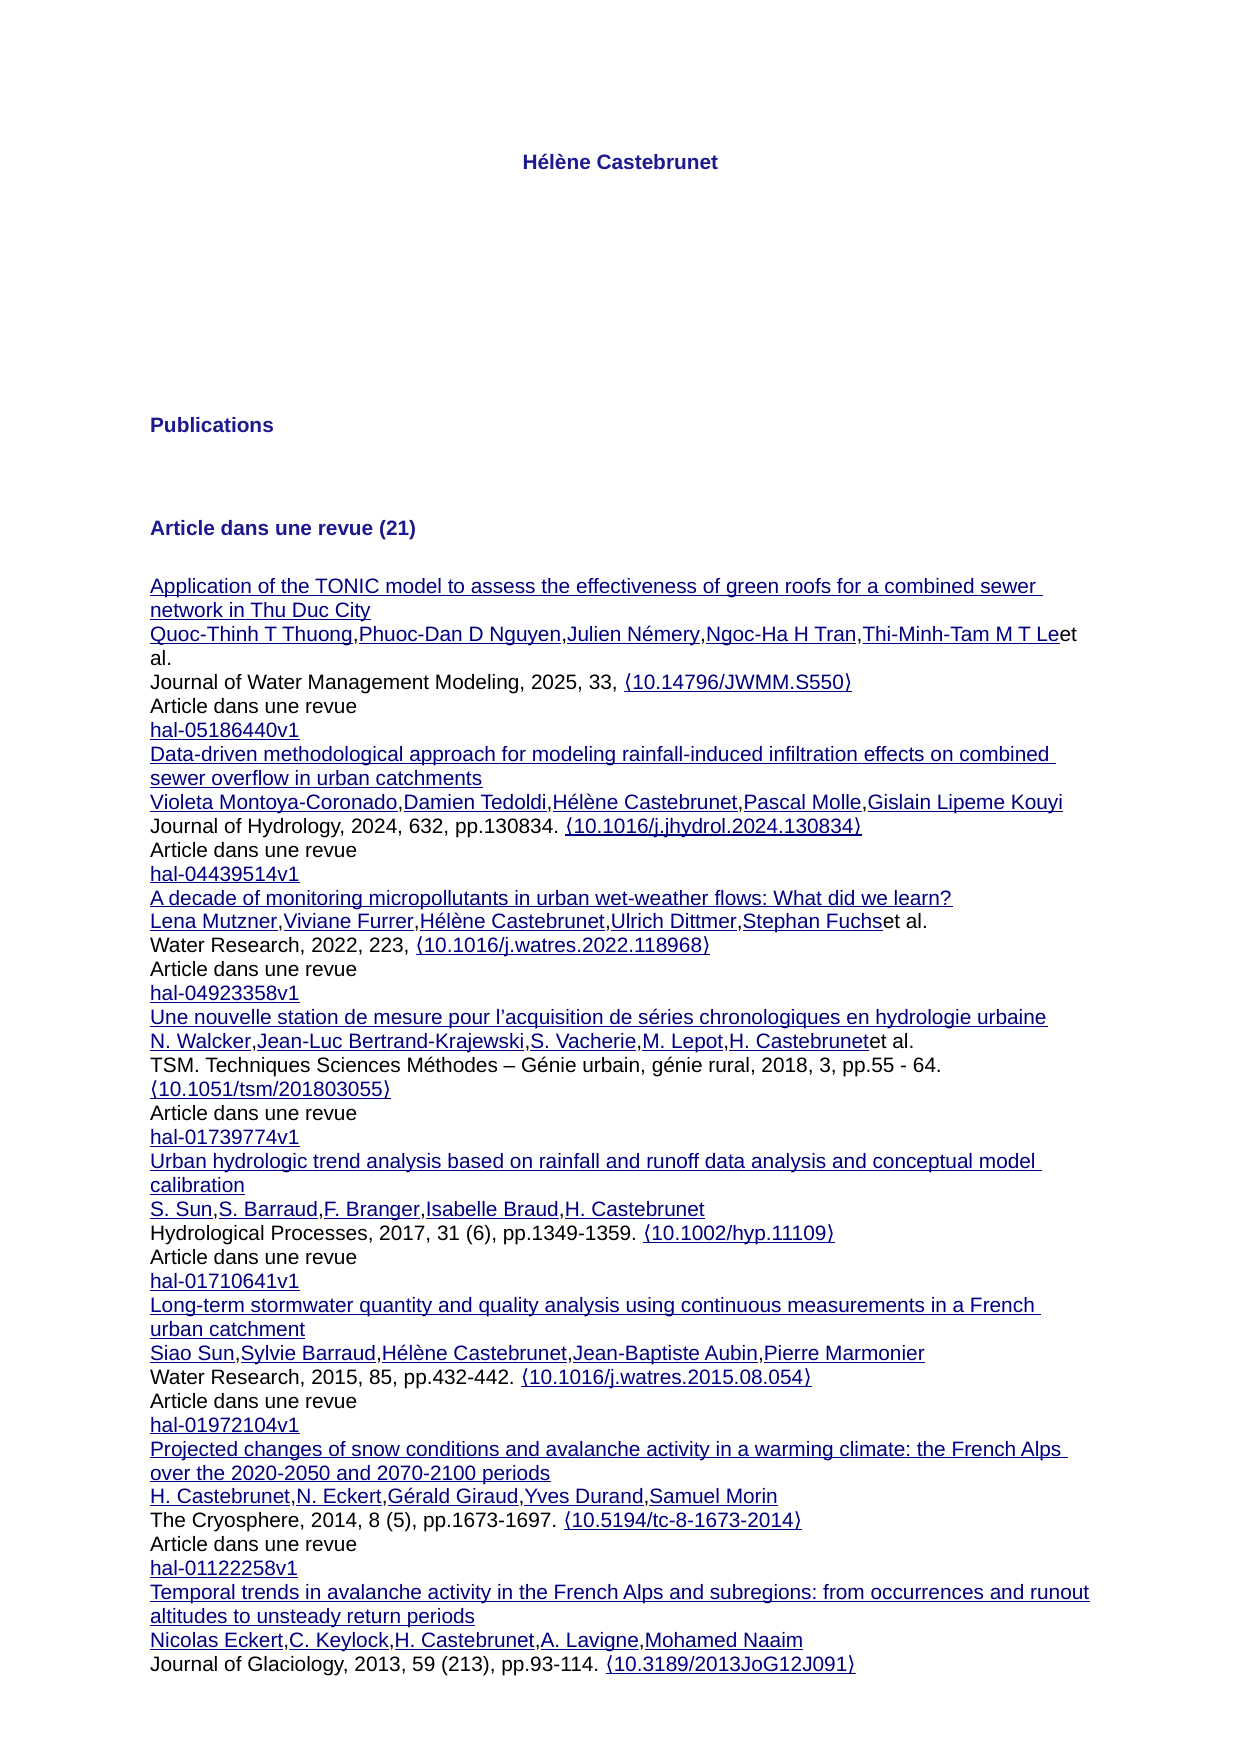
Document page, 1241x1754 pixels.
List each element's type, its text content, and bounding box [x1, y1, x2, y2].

subtitle Publications [150, 412, 1090, 436]
subtitle Hélène Castebrunet [150, 150, 1090, 174]
subtitle Article dans une revue (21) [150, 516, 1090, 539]
table_cell Projected changes of snow conditions and avalanche activity in a warming climate: the French Alps over the 2020-2050 and 2070-2100 periods H. Castebrunet,N. Eckert,Gérald Giraud,Yves Durand,Samuel Morin The Cryosphere, 2014, 8 (5), pp.1673-1697. ⟨10.5194/tc-8-1673-2014⟩ Article dans une revue hal-01122258v1 [150, 1436, 1090, 1580]
table_cell A decade of monitoring micropollutants in urban wet-weather flows: What did we learn? Lena Mutzner,Viviane Furrer,Hélène Castebrunet,Ulrich Dittmer,Stephan Fuchset al. Water Research, 2022, 223, ⟨10.1016/j.watres.2022.118968⟩ Article dans une revue hal-04923358v1 [150, 885, 1090, 1005]
table_cell Long-term stormwater quantity and quality analysis using continuous measurements in a French urban catchment Siao Sun,Sylvie Barraud,Hélène Castebrunet,Jean-Baptiste Aubin,Pierre Marmonier Water Research, 2015, 85, pp.432-442. ⟨10.1016/j.watres.2015.08.054⟩ Article dans une revue hal-01972104v1 [150, 1293, 1090, 1436]
table_cell altitudes to unsteady return periods Nicolas Eckert,C. Keylock,H. Castebrunet,A. Lavigne,Mohamed Naaim Journal of Glaciology, 2013, 59 (213), pp.93-114. ⟨10.3189/2013JoG12J091⟩ [150, 1602, 1090, 1676]
table_cell Temporal trends in avalanche activity in the French Alps and subregions: from occurrences and runout [150, 1580, 1090, 1601]
table_cell Une nouvelle station de mesure pour l’acquisition de séries chronologiques en hydrologie urbaine N. Walcker,Jean-Luc Bertrand-Krajewski,S. Vacherie,M. Lepot,H. Castebrunetet al. TSM. Techniques Sciences Méthodes – Génie urbain, génie rural, 2018, 3, pp.55 - 64. ⟨10.1051/tsm/201803055⟩ Article dans une revue hal-01739774v1 [150, 1005, 1090, 1149]
table_cell Urban hydrologic trend analysis based on rainfall and runoff data analysis and conceptual model calibration S. Sun,S. Barraud,F. Branger,Isabelle Braud,H. Castebrunet Hydrological Processes, 2017, 31 (6), pp.1349-1359. ⟨10.1002/hyp.11109⟩ Article dans une revue hal-01710641v1 [150, 1149, 1090, 1293]
table_cell Data-driven methodological approach for modeling rainfall-induced infiltration effects on combined sewer overflow in urban catchments Violeta Montoya-Coronado,Damien Tedoldi,Hélène Castebrunet,Pascal Molle,Gislain Lipeme Kouyi Journal of Hydrology, 2024, 632, pp.130834. ⟨10.1016/j.jhydrol.2024.130834⟩ Article dans une revue hal-04439514v1 [150, 742, 1090, 885]
table_header Application of the TONIC model to assess the effectiveness of green roofs for a combined sewer network in Thu Duc City Quoc-Thinh T Thuong,Phuoc-Dan D Nguyen,Julien Némery,Ngoc-Ha H Tran,Thi-Minh-Tam M T Leet al. Journal of Water Management Modeling, 2025, 33, ⟨10.14796/JWMM.S550⟩ Article dans une revue hal-05186440v1 [150, 574, 1090, 742]
